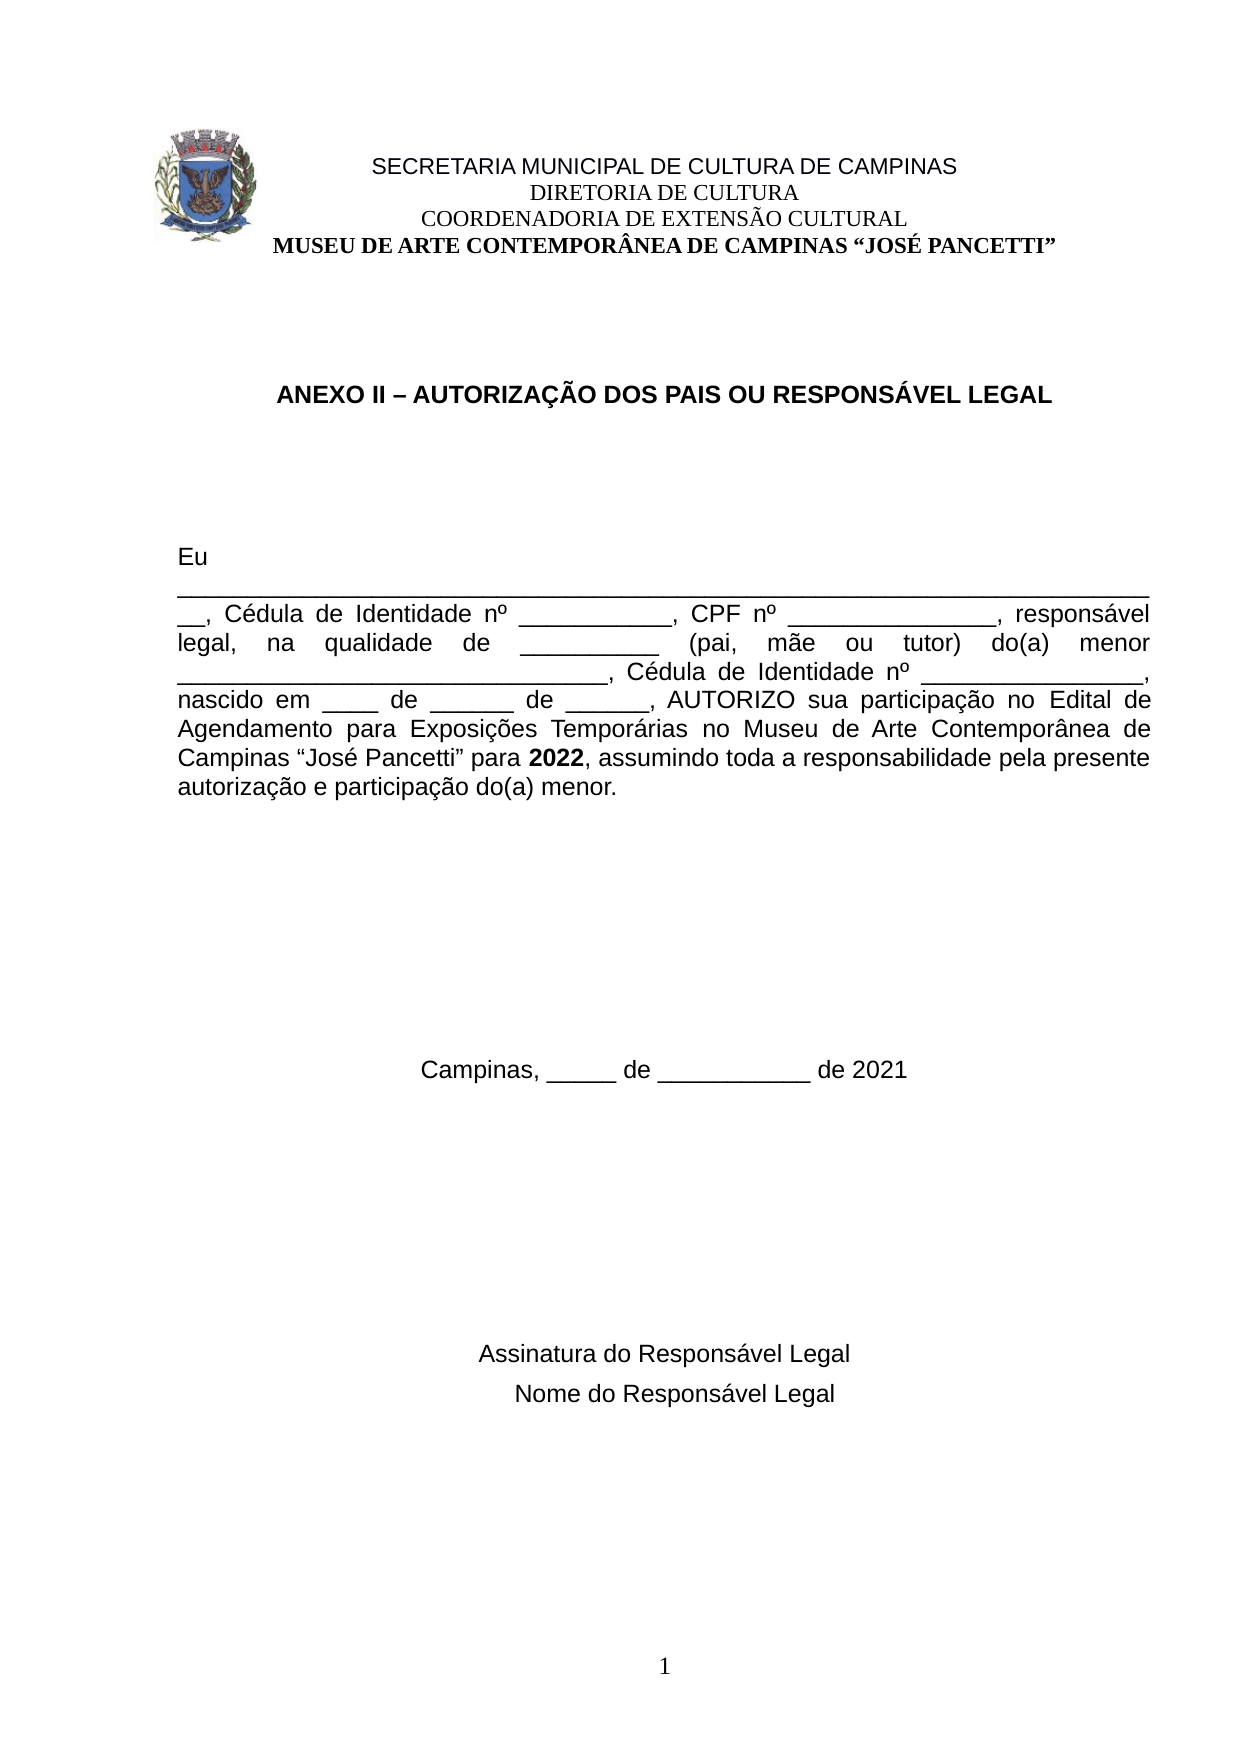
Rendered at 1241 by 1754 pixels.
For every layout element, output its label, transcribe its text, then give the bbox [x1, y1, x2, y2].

text Eu ________________________________________________________________________, Cédula de Identidade nº ___________, CPF nº _______________, responsável legal, na qualidade de __________ (pai, mãe ou tutor) do(a) menor _______________________________, Cédula de Identidade nº ________________, nascido em ____ de ______ de ______, AUTORIZO sua participação no Edital de Agendamento para Exposições Temporárias no Museu de Arte Contemporânea de Campinas “José Pancetti” para 2022, assumindo toda a responsabilidade pela presente autorização e participação do(a) menor. [177, 542, 1152, 800]
text Assinatura do Responsável Legal [177, 1339, 1152, 1368]
text Campinas, _____ de ___________ de 2021 [177, 1055, 1152, 1084]
picture [153, 128, 258, 243]
text ANEXO II – AUTORIZAÇÃO DOS PAIS OU RESPONSÁVEL LEGAL [177, 379, 1152, 408]
text Nome do Responsável Legal [177, 1379, 1152, 1408]
